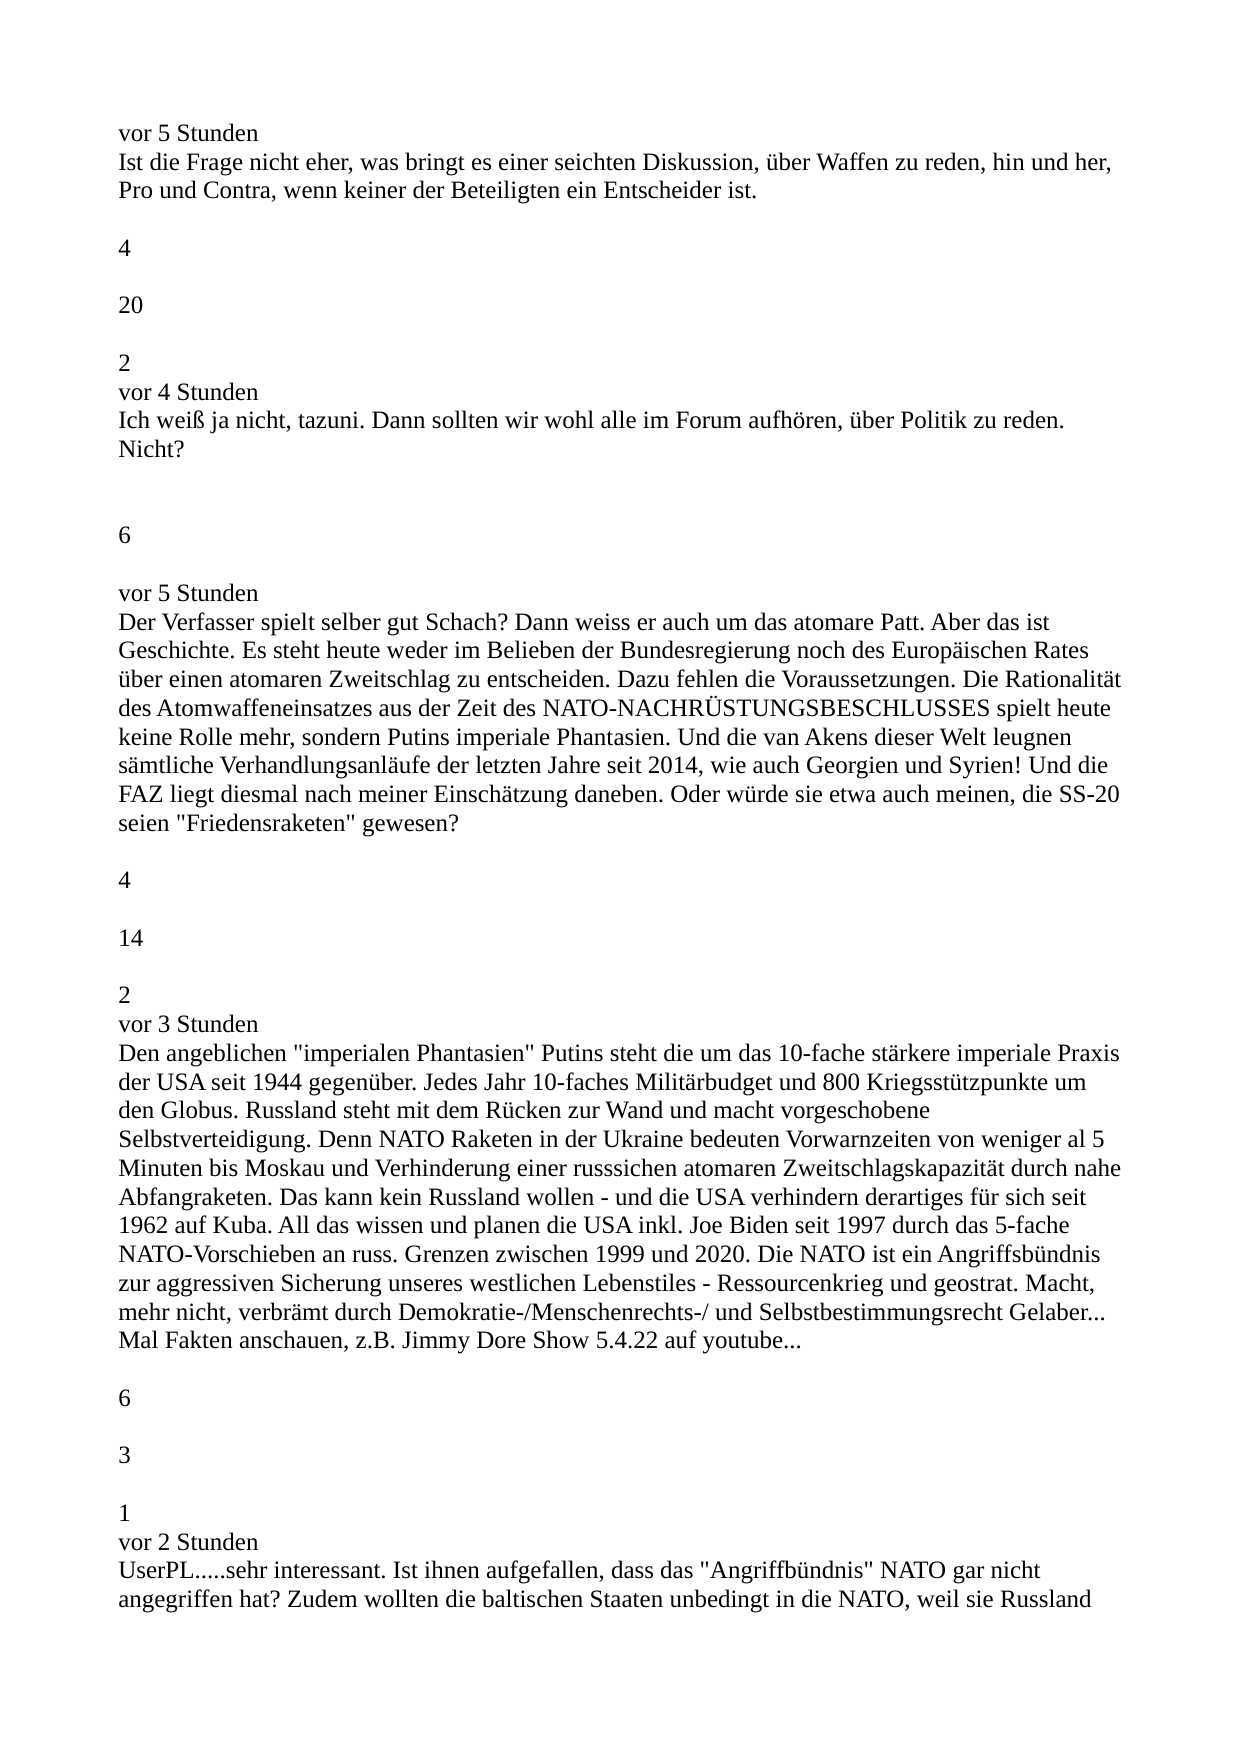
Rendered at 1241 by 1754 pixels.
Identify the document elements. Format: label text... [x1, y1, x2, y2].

text 20 [118, 291, 1122, 319]
text vor 2 Stunden [118, 1527, 1122, 1556]
text 2 [118, 348, 1122, 377]
text 4 [118, 233, 1122, 262]
text vor 3 Stunden [118, 1009, 1122, 1038]
text 2 [118, 981, 1122, 1009]
text vor 5 Stunden [118, 578, 1122, 607]
text 6 [118, 521, 1122, 549]
text 14 [118, 923, 1122, 952]
text vor 4 Stunden [118, 377, 1122, 406]
text Den angeblichen "imperialen Phantasien" Putins steht die um das 10-fache stärkere imperiale Praxis der USA seit 1944 gegenüber. Jedes Jahr 10-faches Militärbudget und 800 Kriegsstützpunkte um den Globus. Russland steht mit dem Rücken zur Wand und macht vorgeschobene Selbstverteidigung. Denn NATO Raketen in der Ukraine bedeuten Vorwarnzeiten von weniger al 5 Minuten bis Moskau und Verhinderung einer russsichen atomaren Zweitschlagskapazität durch nahe Abfangraketen. Das kann kein Russland wollen - und die USA verhindern derartiges für sich seit 1962 auf Kuba. All das wissen und planen die USA inkl. Joe Biden seit 1997 durch das 5-fache NATO-Vorschieben an russ. Grenzen zwischen 1999 und 2020. Die NATO ist ein Angriffsbündnis zur aggressiven Sicherung unseres westlichen Lebenstiles - Ressourcenkrieg und geostrat. Macht, mehr nicht, verbrämt durch Demokratie-/Menschenrechts-/ und Selbstbestimmungsrecht Gelaber... Mal Fakten anschauen, z.B. Jimmy Dore Show 5.4.22 auf youtube... [118, 1038, 1122, 1354]
text Ich weiß ja nicht, tazuni. Dann sollten wir wohl alle im Forum aufhören, über Politik zu reden. Nicht? [118, 406, 1122, 463]
text Ist die Frage nicht eher, was bringt es einer seichten Diskussion, über Waffen zu reden, hin und her, Pro und Contra, wenn keiner der Beteiligten ein Entscheider ist. [118, 147, 1122, 204]
text 4 [118, 866, 1122, 894]
text Der Verfasser spielt selber gut Schach? Dann weiss er auch um das atomare Patt. Aber das ist Geschichte. Es steht heute weder im Belieben der Bundesregierung noch des Europäischen Rates über einen atomaren Zweitschlag zu entscheiden. Dazu fehlen die Voraussetzungen. Die Rationalität des Atomwaffeneinsatzes aus der Zeit des NATO-NACHRÜSTUNGSBESCHLUSSES spielt heute keine Rolle mehr, sondern Putins imperiale Phantasien. Und die van Akens dieser Welt leugnen sämtliche Verhandlungsanläufe der letzten Jahre seit 2014, wie auch Georgien und Syrien! Und die FAZ liegt diesmal nach meiner Einschätzung daneben. Oder würde sie etwa auch meinen, die SS-20 seien "Friedensraketen" gewesen? [118, 607, 1122, 837]
text 1 [118, 1498, 1122, 1527]
text 3 [118, 1441, 1122, 1469]
text vor 5 Stunden [118, 118, 1122, 147]
text UserPL.....sehr interessant. Ist ihnen aufgefallen, dass das "Angriffbündnis" NATO gar nicht angegriffen hat? Zudem wollten die baltischen Staaten unbedingt in die NATO, weil sie Russland [118, 1556, 1122, 1613]
text 6 [118, 1383, 1122, 1412]
